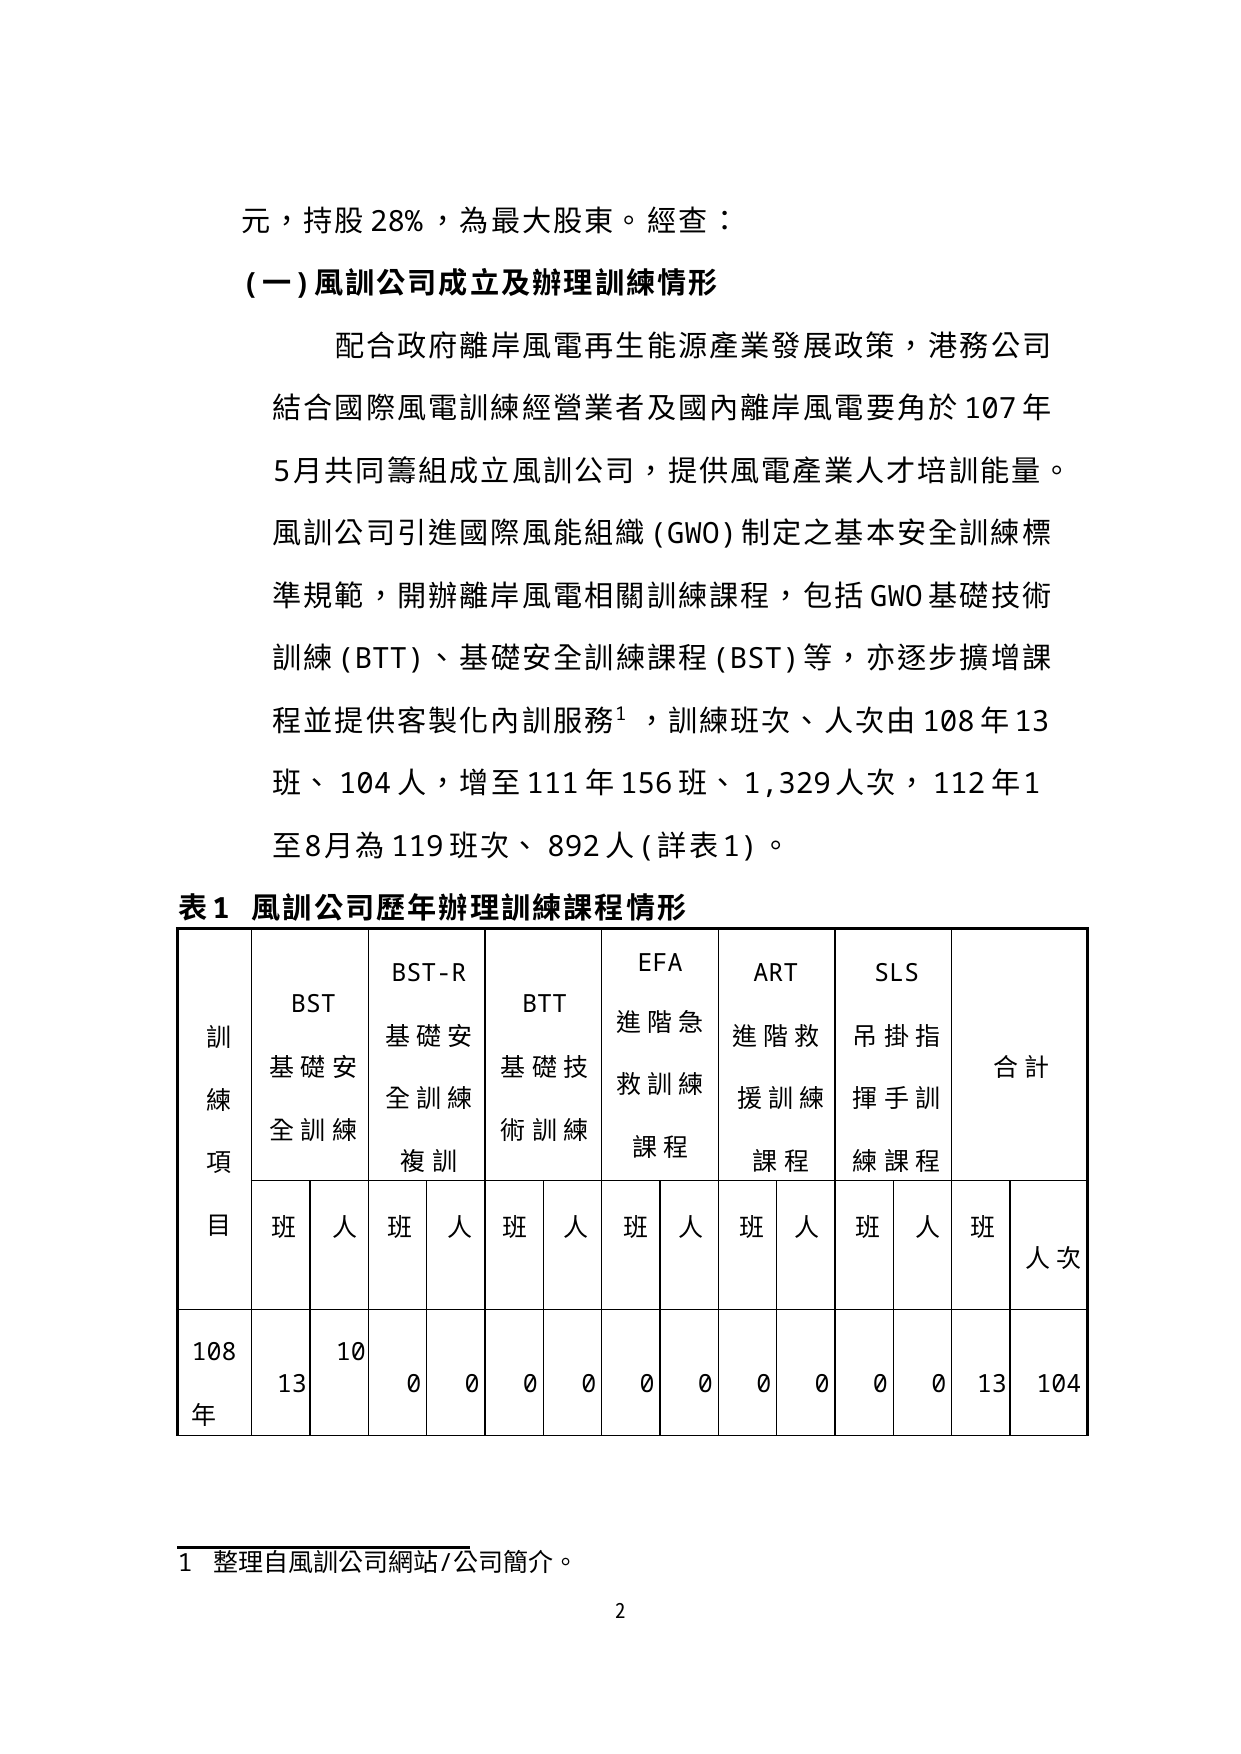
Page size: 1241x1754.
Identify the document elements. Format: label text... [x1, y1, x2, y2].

table_header EFA 進階急救訓練課程 [602, 930, 718, 1180]
table_header BTT 基礎技術訓練 [486, 930, 601, 1180]
table_cell 0 [602, 1310, 659, 1434]
table_cell 0 [544, 1310, 601, 1434]
table_cell 人次 [311, 1181, 368, 1308]
table_cell 班次 [836, 1181, 893, 1308]
table_header 訓練項目 [179, 930, 251, 1308]
table_cell 0 [661, 1310, 718, 1434]
table_cell 0 [836, 1310, 893, 1434]
table_cell 人次 [661, 1181, 718, 1308]
table_cell 108年 [179, 1310, 251, 1434]
table_cell 人次 [1011, 1181, 1086, 1308]
table_cell 0 [894, 1310, 951, 1434]
text (一)風訓公司成立及辦理訓練情形 [236, 240, 1063, 302]
table_cell 0 [719, 1310, 776, 1434]
text 整理自風訓公司網站/公司簡介。 [177, 1548, 1063, 1577]
table_cell 104 [311, 1310, 368, 1434]
table_cell 班次 [252, 1181, 309, 1308]
table_cell 人次 [894, 1181, 951, 1308]
table_cell 13 [252, 1310, 309, 1434]
table_header BST 基礎安全訓練 [252, 930, 368, 1180]
table_cell 班次 [602, 1181, 659, 1308]
table_cell 0 [427, 1310, 484, 1434]
table_header 合計 [952, 930, 1086, 1180]
table_cell 人次 [777, 1181, 834, 1308]
table_cell 班次 [486, 1181, 543, 1308]
table_cell 104 [1011, 1310, 1086, 1434]
text 元，持股28%，為最大股東。經查： [236, 177, 1063, 240]
table_header BST-R 基礎安全訓練複訓 [369, 930, 484, 1180]
text 配合政府離岸風電再生能源產業發展政策，港務公司結合國際風電訓練經營業者及國內離岸風電要角於107年5月共同籌組成立風訓公司，提供風電產業人才培訓能量。風訓公司引進國際風能組織(GWO)制定之基本安全訓練標準規範，開辦離岸風電相關訓練課程，包括GWO基礎技術訓練(BTT)、基礎安全訓練課程(BST)等，亦逐步擴增課程並提供客製化內訓服務，訓練班次、人次由108年13班、104人，增至111年156班、1,329人次，112年1至8月為119班次、892人(詳表1)。 [266, 302, 1063, 865]
table_cell 人次 [544, 1181, 601, 1308]
table_cell 0 [369, 1310, 426, 1434]
table_cell 人次 [427, 1181, 484, 1308]
table_header SLS 吊掛指揮手訓練課程 [836, 930, 951, 1180]
table_cell 0 [777, 1310, 834, 1434]
text 表1 風訓公司歷年辦理訓練課程情形 [177, 865, 1063, 927]
table_header ART 進階救援訓練課程 [719, 930, 834, 1180]
table_cell 班次 [369, 1181, 426, 1308]
table_cell 13 [952, 1310, 1009, 1434]
table_cell 0 [486, 1310, 543, 1434]
table_cell 班次 [719, 1181, 776, 1308]
table_cell 班次 [952, 1181, 1009, 1308]
